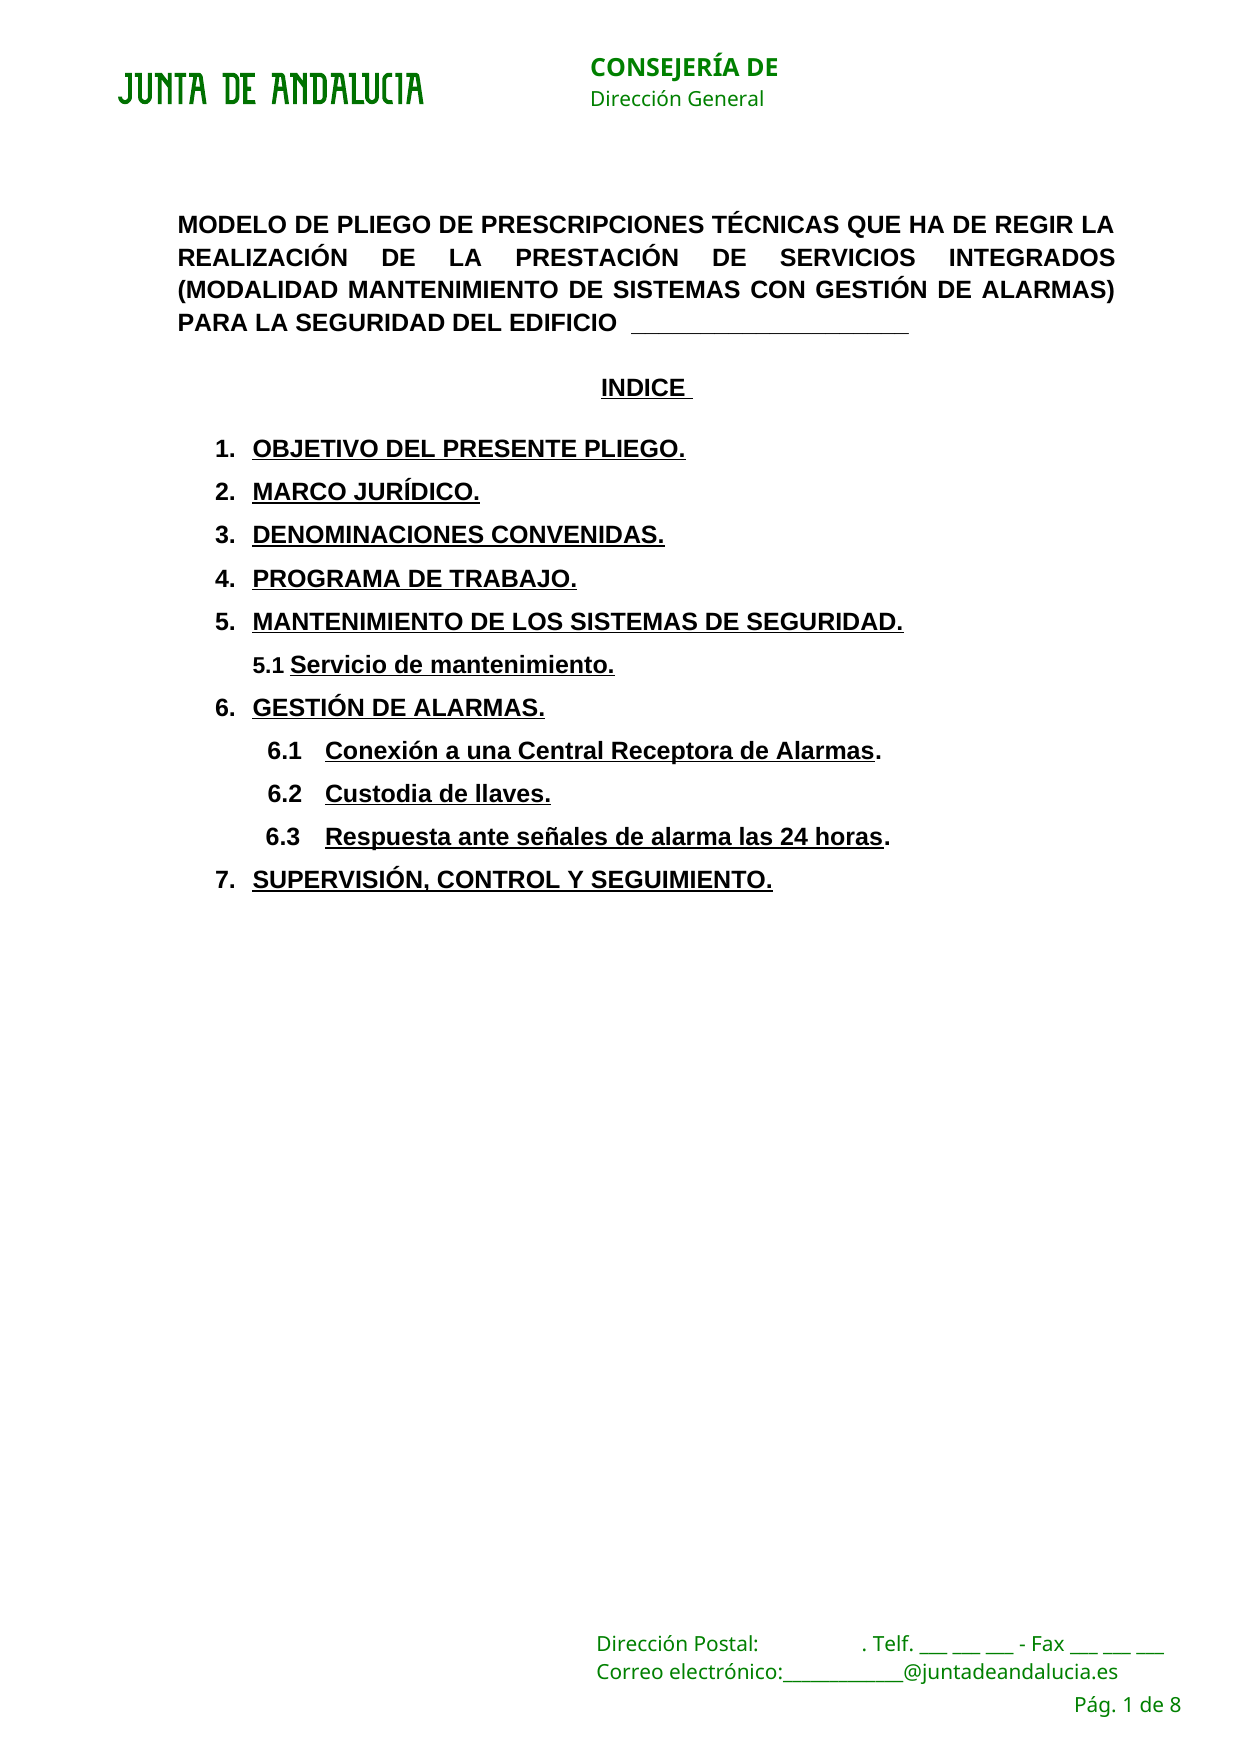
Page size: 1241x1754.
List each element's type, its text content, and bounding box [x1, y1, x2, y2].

list DENOMINACIONES CONVENIDAS. [215, 521, 1116, 549]
list Servicio de mantenimiento. [252, 650, 1116, 679]
text MODELO DE PLIEGO DE PRESCRIPCIONES TÉCNICAS QUE HA DE REGIR LA REALIZACIÓN DE LA PRESTACIÓN DE SERVICIOS INTEGRADOS (MODALIDAD MANTENIMIENTO DE SISTEMAS CON GESTIÓN DE ALARMAS) PARA LA SEGURIDAD DEL EDIFICIO ____________________ [177, 207, 1116, 337]
list SUPERVISIÓN, CONTROL Y SEGUIMIENTO. [215, 866, 1116, 894]
list MARCO JURÍDICO. [215, 477, 1116, 506]
text 6.3 Respuesta ante señales de alarma las 24 horas. [177, 822, 1116, 851]
list GESTIÓN DE ALARMAS. [215, 693, 1116, 722]
text 6.1 Conexión a una Central Receptora de Alarmas. [226, 736, 1116, 765]
text 6.2 Custodia de llaves. [177, 779, 1116, 808]
text INDICE [177, 369, 1116, 402]
list OBJETIVO DEL PRESENTE PLIEGO. [215, 434, 1116, 463]
list PROGRAMA DE TRABAJO. [215, 564, 1116, 592]
list MANTENIMIENTO DE LOS SISTEMAS DE SEGURIDAD. [215, 607, 1116, 636]
